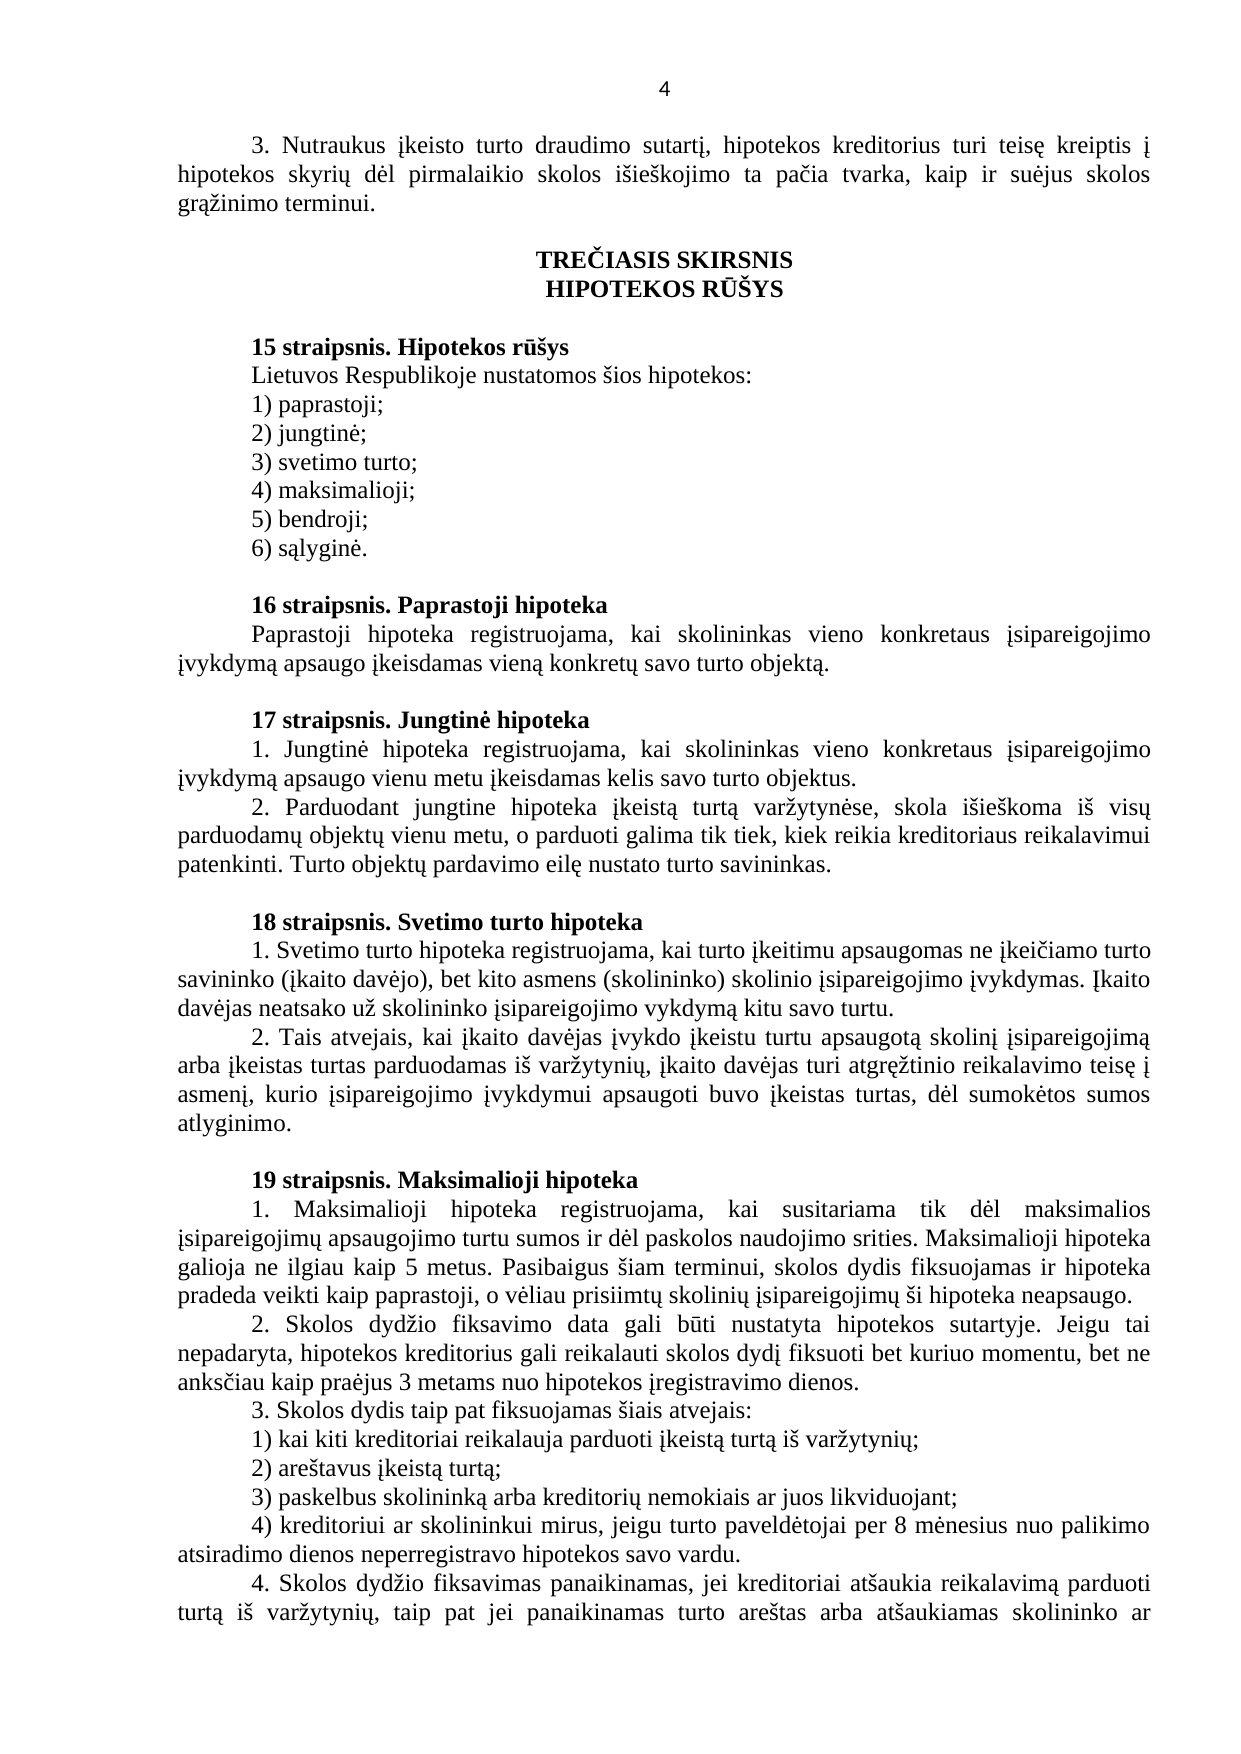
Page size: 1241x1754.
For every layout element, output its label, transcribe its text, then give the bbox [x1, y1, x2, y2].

text 2) jungtinė; [177, 418, 1152, 447]
text 3) paskelbus skolininką arba kreditorių nemokiais ar juos likviduojant; [177, 1482, 1152, 1511]
text 17 straipsnis. Jungtinė hipoteka [177, 706, 1152, 734]
text 2. Parduodant jungtine hipoteka įkeistą turtą varžytynėse, skola išieškoma iš visų parduodamų objektų vienu metu, o parduoti galima tik tiek, kiek reikia kreditoriaus reikalavimui patenkinti. Turto objektų pardavimo eilę nustato turto savininkas. [177, 792, 1152, 878]
text 18 straipsnis. Svetimo turto hipoteka [177, 907, 1152, 936]
text Lietuvos Respublikoje nustatomos šios hipotekos: [177, 361, 1152, 389]
text Paprastoji hipoteka registruojama, kai skolininkas vieno konkretaus įsipareigojimo įvykdymą apsaugo įkeisdamas vieną konkretų savo turto objektą. [177, 619, 1152, 677]
text 1. Svetimo turto hipoteka registruojama, kai turto įkeitimu apsaugomas ne įkeičiamo turto savininko (įkaito davėjo), bet kito asmens (skolininko) skolinio įsipareigojimo įvykdymas. Įkaito davėjas neatsako už skolininko įsipareigojimo vykdymą kitu savo turtu. [177, 936, 1152, 1022]
text TREČIASIS SKIRSNIS [177, 246, 1152, 274]
text 4) kreditoriui ar skolininkui mirus, jeigu turto paveldėtojai per 8 mėnesius nuo palikimo atsiradimo dienos neperregistravo hipotekos savo vardu. [177, 1511, 1152, 1568]
text 6) sąlyginė. [177, 533, 1152, 562]
text 2) areštavus įkeistą turtą; [177, 1453, 1152, 1482]
text 1. Maksimalioji hipoteka registruojama, kai susitariama tik dėl maksimalios įsipareigojimų apsaugojimo turtu sumos ir dėl paskolos naudojimo srities. Maksimalioji hipoteka galioja ne ilgiau kaip 5 metus. Pasibaigus šiam terminui, skolos dydis fiksuojamas ir hipoteka pradeda veikti kaip paprastoji, o vėliau prisiimtų skolinių įsipareigojimų ši hipoteka neapsaugo. [177, 1194, 1152, 1309]
text 3. Skolos dydis taip pat fiksuojamas šiais atvejais: [177, 1396, 1152, 1424]
text 4. Skolos dydžio fiksavimas panaikinamas, jei kreditoriai atšaukia reikalavimą parduoti turtą iš varžytynių, taip pat jei panaikinamas turto areštas arba atšaukiamas skolininko ar [177, 1568, 1152, 1626]
text 5) bendroji; [177, 504, 1152, 533]
text HIPOTEKOS RŪŠYS [177, 274, 1152, 303]
text 16 straipsnis. Paprastoji hipoteka [177, 591, 1152, 619]
text 15 straipsnis. Hipotekos rūšys [177, 332, 1152, 361]
text 1) kai kiti kreditoriai reikalauja parduoti įkeistą turtą iš varžytynių; [177, 1424, 1152, 1453]
text 3. Nutraukus įkeisto turto draudimo sutartį, hipotekos kreditorius turi teisę kreiptis į hipotekos skyrių dėl pirmalaikio skolos išieškojimo ta pačia tvarka, kaip ir suėjus skolos grąžinimo terminui. [177, 131, 1152, 217]
text 4) maksimalioji; [177, 476, 1152, 504]
text 3) svetimo turto; [177, 447, 1152, 476]
text 19 straipsnis. Maksimalioji hipoteka [177, 1166, 1152, 1194]
text 1. Jungtinė hipoteka registruojama, kai skolininkas vieno konkretaus įsipareigojimo įvykdymą apsaugo vienu metu įkeisdamas kelis savo turto objektus. [177, 734, 1152, 792]
text 2. Tais atvejais, kai įkaito davėjas įvykdo įkeistu turtu apsaugotą skolinį įsipareigojimą arba įkeistas turtas parduodamas iš varžytynių, įkaito davėjas turi atgręžtinio reikalavimo teisę į asmenį, kurio įsipareigojimo įvykdymui apsaugoti buvo įkeistas turtas, dėl sumokėtos sumos atlyginimo. [177, 1022, 1152, 1137]
text 1) paprastoji; [177, 389, 1152, 418]
text 2. Skolos dydžio fiksavimo data gali būti nustatyta hipotekos sutartyje. Jeigu tai nepadaryta, hipotekos kreditorius gali reikalauti skolos dydį fiksuoti bet kuriuo momentu, bet ne anksčiau kaip praėjus 3 metams nuo hipotekos įregistravimo dienos. [177, 1309, 1152, 1396]
